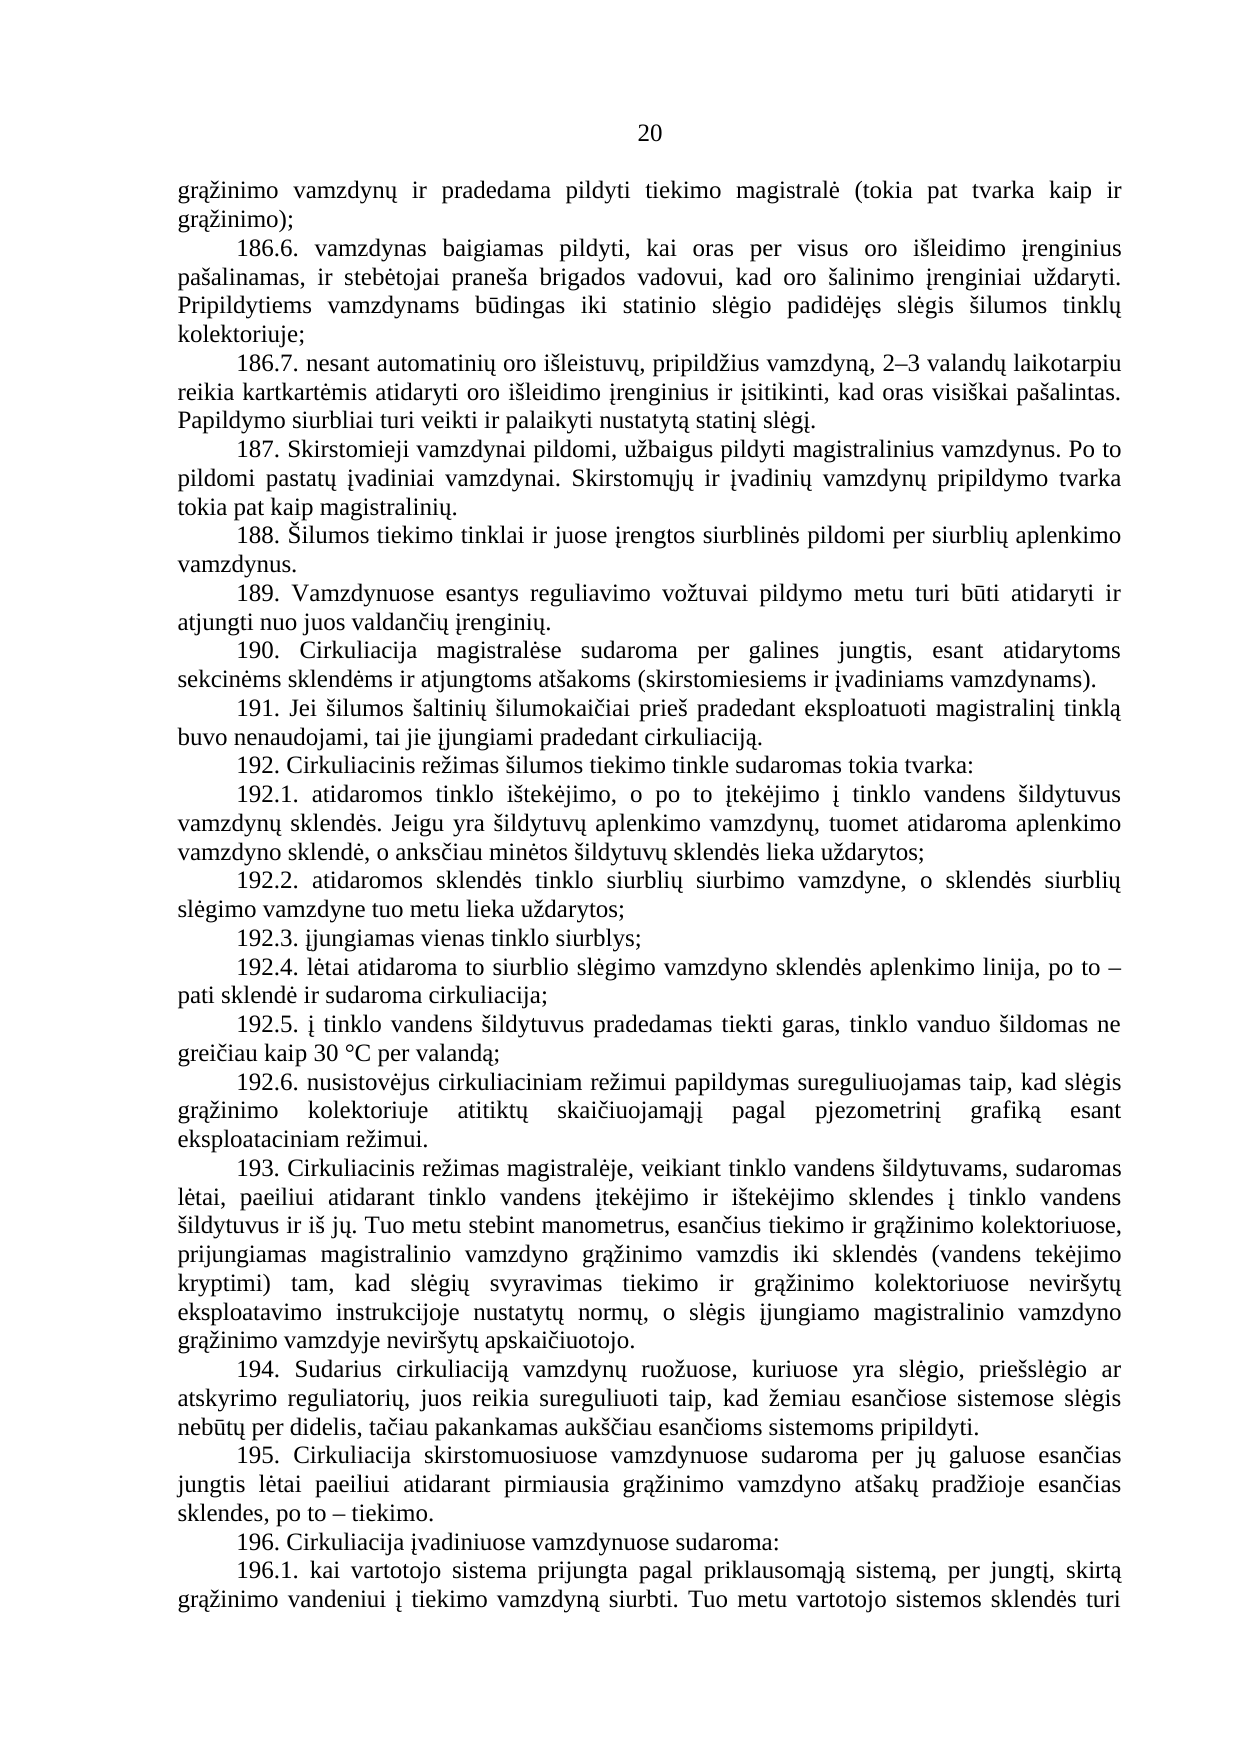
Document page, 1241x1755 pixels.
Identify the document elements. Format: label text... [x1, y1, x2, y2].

text 192. Cirkuliacinis režimas šilumos tiekimo tinkle sudaromas tokia tvarka: [177, 751, 1122, 779]
text 192.4. lėtai atidaroma to siurblio slėgimo vamzdyno sklendės aplenkimo linija, po to – pati sklendė ir sudaroma cirkuliacija; [177, 952, 1122, 1009]
text 189. Vamzdynuose esantys reguliavimo vožtuvai pildymo metu turi būti atidaryti ir atjungti nuo juos valdančių įrenginių. [177, 578, 1122, 636]
text 192.6. nusistovėjus cirkuliaciniam režimui papildymas sureguliuojamas taip, kad slėgis grąžinimo kolektoriuje atitiktų skaičiuojamąjį pagal pjezometrinį grafiką esant eksploataciniam režimui. [177, 1067, 1122, 1153]
text 196. Cirkuliacija įvadiniuose vamzdynuose sudaroma: [177, 1527, 1122, 1556]
text 192.2. atidaromos sklendės tinklo siurblių siurbimo vamzdyne, o sklendės siurblių slėgimo vamzdyne tuo metu lieka uždarytos; [177, 866, 1122, 923]
text 192.1. atidaromos tinklo ištekėjimo, o po to įtekėjimo į tinklo vandens šildytuvus vamzdynų sklendės. Jeigu yra šildytuvų aplenkimo vamzdynų, tuomet atidaroma aplenkimo vamzdyno sklendė, o anksčiau minėtos šildytuvų sklendės lieka uždarytos; [177, 779, 1122, 866]
text 187. Skirstomieji vamzdynai pildomi, užbaigus pildyti magistralinius vamzdynus. Po to pildomi pastatų įvadiniai vamzdynai. Skirstomųjų ir įvadinių vamzdynų pripildymo tvarka tokia pat kaip magistralinių. [177, 434, 1122, 521]
text 186.6. vamzdynas baigiamas pildyti, kai oras per visus oro išleidimo įrenginius pašalinamas, ir stebėtojai praneša brigados vadovui, kad oro šalinimo įrenginiai uždaryti. Pripildytiems vamzdynams būdingas iki statinio slėgio padidėjęs slėgis šilumos tinklų kolektoriuje; [177, 233, 1122, 348]
text 191. Jei šilumos šaltinių šilumokaičiai prieš pradedant eksploatuoti magistralinį tinklą buvo nenaudojami, tai jie įjungiami pradedant cirkuliaciją. [177, 693, 1122, 751]
text 186.7. nesant automatinių oro išleistuvų, pripildžius vamzdyną, 2–3 valandų laikotarpiu reikia kartkartėmis atidaryti oro išleidimo įrenginius ir įsitikinti, kad oras visiškai pašalintas. Papildymo siurbliai turi veikti ir palaikyti nustatytą statinį slėgį. [177, 348, 1122, 434]
text 196.1. kai vartotojo sistema prijungta pagal priklausomąją sistemą, per jungtį, skirtą grąžinimo vandeniui į tiekimo vamzdyną siurbti. Tuo metu vartotojo sistemos sklendės turi [177, 1556, 1122, 1613]
text 188. Šilumos tiekimo tinklai ir juose įrengtos siurblinės pildomi per siurblių aplenkimo vamzdynus. [177, 521, 1122, 578]
text 193. Cirkuliacinis režimas magistralėje, veikiant tinklo vandens šildytuvams, sudaromas lėtai, paeiliui atidarant tinklo vandens įtekėjimo ir ištekėjimo sklendes į tinklo vandens šildytuvus ir iš jų. Tuo metu stebint manometrus, esančius tiekimo ir grąžinimo kolektoriuose, prijungiamas magistralinio vamzdyno grąžinimo vamzdis iki sklendės (vandens tekėjimo kryptimi) tam, kad slėgių svyravimas tiekimo ir grąžinimo kolektoriuose neviršytų eksploatavimo instrukcijoje nustatytų normų, o slėgis įjungiamo magistralinio vamzdyno grąžinimo vamzdyje neviršytų apskaičiuotojo. [177, 1153, 1122, 1354]
text 192.5. į tinklo vandens šildytuvus pradedamas tiekti garas, tinklo vanduo šildomas ne greičiau kaip 30 °C per valandą; [177, 1009, 1122, 1067]
text 195. Cirkuliacija skirstomuosiuose vamzdynuose sudaroma per jų galuose esančias jungtis lėtai paeiliui atidarant pirmiausia grąžinimo vamzdyno atšakų pradžioje esančias sklendes, po to – tiekimo. [177, 1441, 1122, 1527]
text 190. Cirkuliacija magistralėse sudaroma per galines jungtis, esant atidarytoms sekcinėms sklendėms ir atjungtoms atšakoms (skirstomiesiems ir įvadiniams vamzdynams). [177, 636, 1122, 693]
text 194. Sudarius cirkuliaciją vamzdynų ruožuose, kuriuose yra slėgio, priešslėgio ar atskyrimo reguliatorių, juos reikia sureguliuoti taip, kad žemiau esančiose sistemose slėgis nebūtų per didelis, tačiau pakankamas aukščiau esančioms sistemoms pripildyti. [177, 1354, 1122, 1441]
text 192.3. įjungiamas vienas tinklo siurblys; [177, 923, 1122, 952]
text grąžinimo vamzdynų ir pradedama pildyti tiekimo magistralė (tokia pat tvarka kaip ir grąžinimo); [177, 176, 1122, 233]
